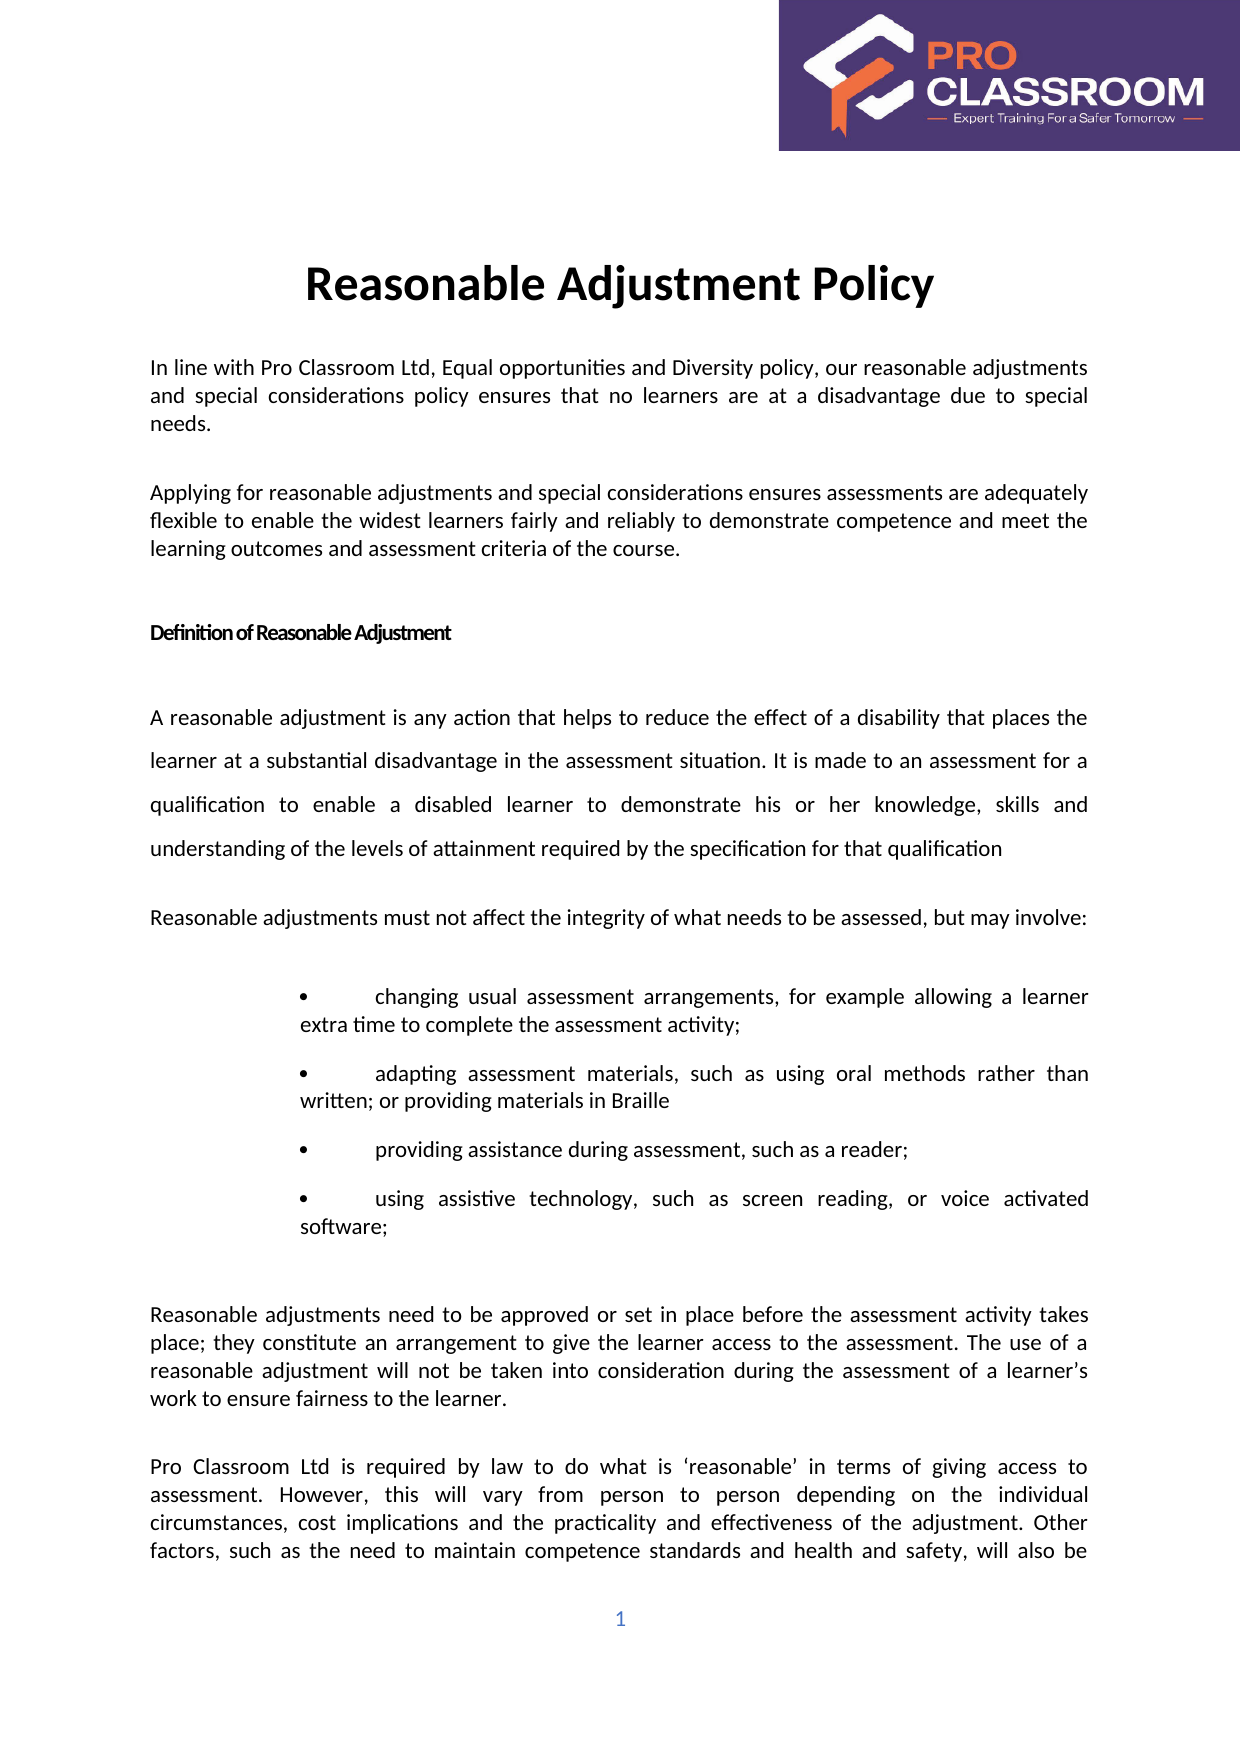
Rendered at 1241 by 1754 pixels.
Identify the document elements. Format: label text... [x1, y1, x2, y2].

text Applying for reasonable adjustments and special considerations ensures assessments are adequately flexible to enable the widest learners fairly and reliably to demonstrate competence and meet the learning outcomes and assessment criteria of the course. [150, 478, 1090, 562]
list adapting assessment materials, such as using oral methods rather than written; or providing materials in Braille [300, 1059, 1090, 1115]
text Reasonable adjustments must not affect the integrity of what needs to be assessed, but may involve: [150, 903, 1090, 931]
text Reasonable Adjustment Policy [150, 252, 1090, 313]
list using assistive technology, such as screen reading, or voice activated software; [300, 1184, 1090, 1240]
text In line with Pro Classroom Ltd, Equal opportunities and Diversity policy, our reasonable adjustments and special considerations policy ensures that no learners are at a disadvantage due to special needs. [150, 353, 1090, 437]
text Reasonable adjustments need to be approved or set in place before the assessment activity takes place; they constitute an arrangement to give the learner access to the assessment. The use of a reasonable adjustment will not be taken into consideration during the assessment of a learner’s work to ensure fairness to the learner. [150, 1300, 1090, 1412]
list changing usual assessment arrangements, for example allowing a learner extra time to complete the assessment activity; [300, 982, 1090, 1038]
subtitle Definition of Reasonable Adjustment [150, 603, 1090, 646]
subtitle A reasonable adjustment is any action that helps to reduce the effect of a disability that places the learner at a substantial disadvantage in the assessment situation. It is made to an assessment for a qualification to enable a disabled learner to demonstrate his or her knowledge, skills and understanding of the levels of attainment required by the specification for that qualification [150, 687, 1090, 862]
list providing assistance during assessment, such as a reader; [300, 1136, 1090, 1163]
text Pro Classroom Ltd is required by law to do what is ‘reasonable’ in terms of giving access to assessment. However, this will vary from person to person depending on the individual circumstances, cost implications and the practicality and effectiveness of the adjustment. Other factors, such as the need to maintain competence standards and health and safety, will also be [150, 1452, 1090, 1564]
